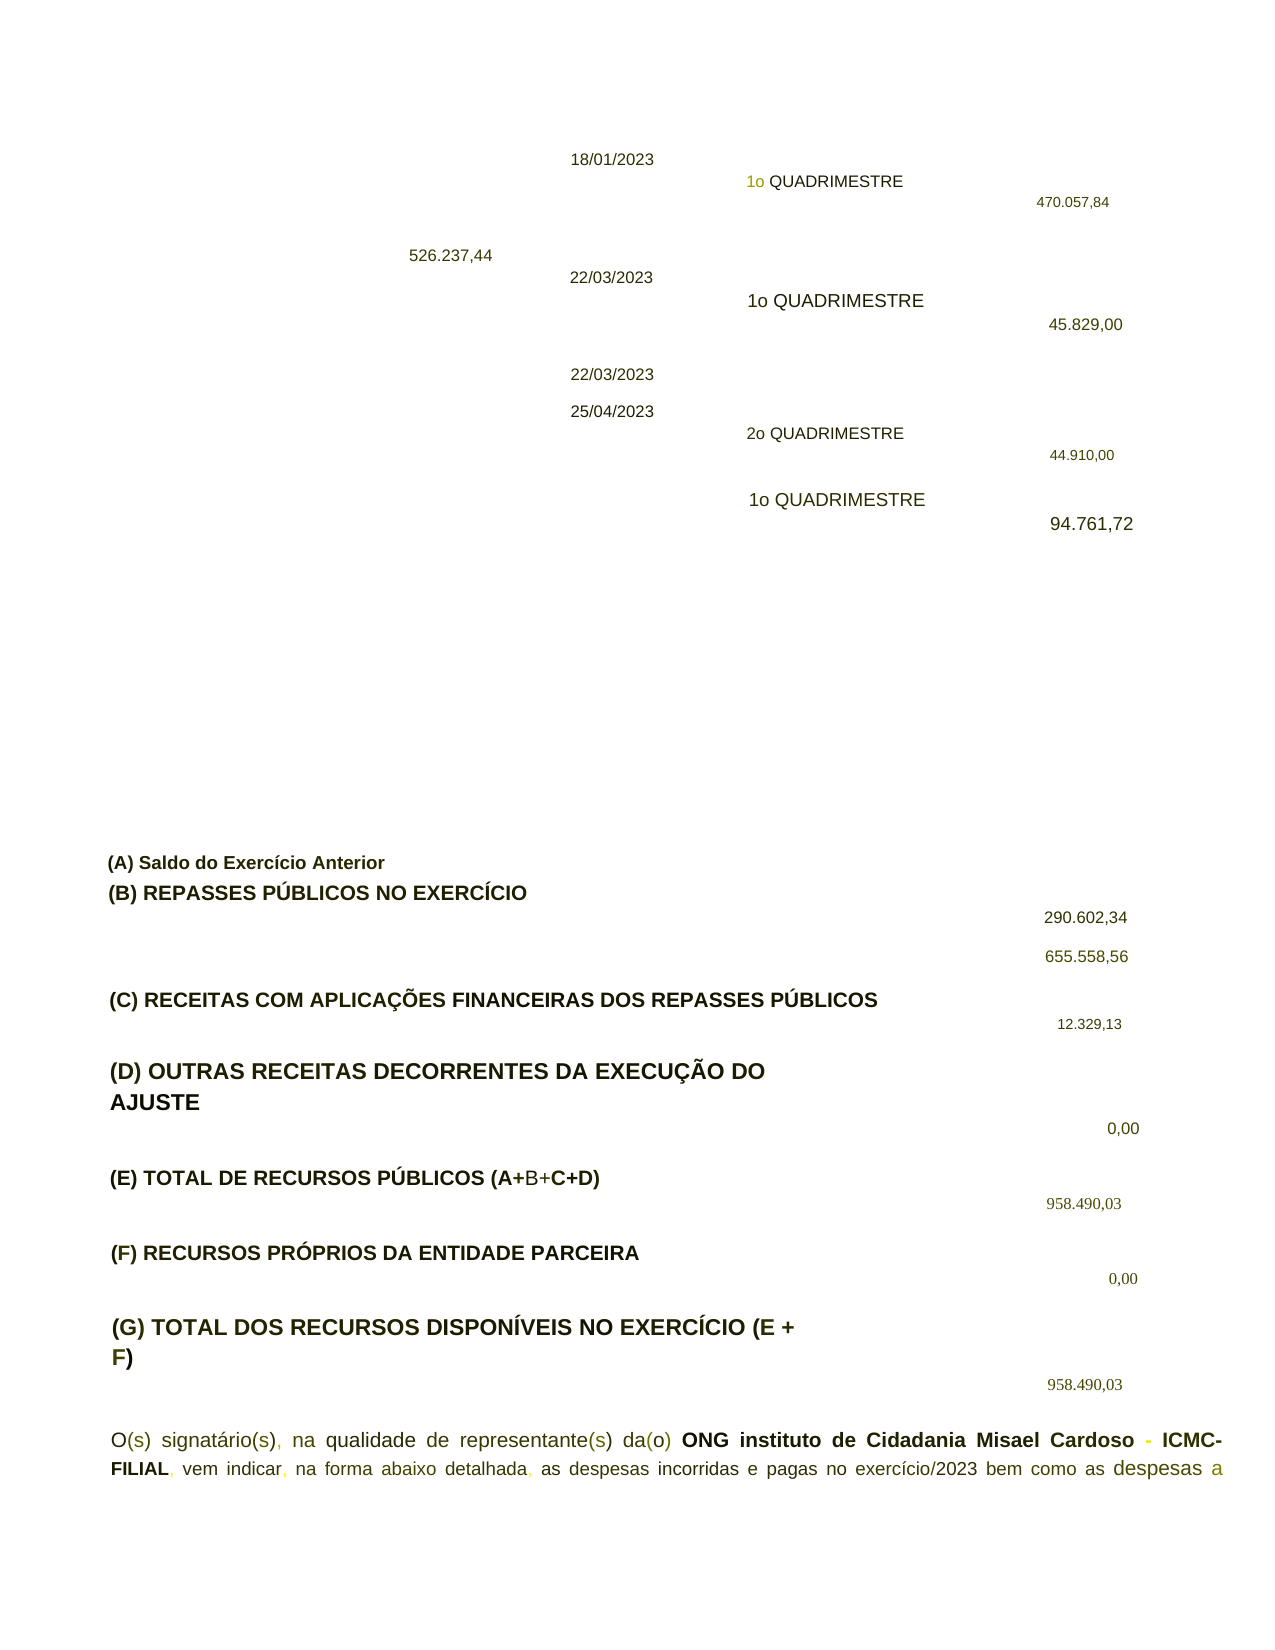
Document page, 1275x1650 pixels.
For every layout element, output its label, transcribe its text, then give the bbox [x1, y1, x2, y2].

text O(s) signatário(s), na qualidade de representante(s) da(o) ONG instituto de Cidadania Misael Cardoso - ICMC- FILIAL, vem indicar, na forma abaixo detalhada, as despesas incorridas e pagas no exercício/2023 bem como as despesas a [111, 1428, 1223, 1480]
text (B) REPASSES PÚBLICOS NO EXERCÍCIO [108, 881, 568, 904]
text 94.761,72 [1050, 513, 1208, 535]
text 1o QUADRIMESTRE [748, 488, 983, 510]
text (A) Saldo do Exercício Anterior [107, 852, 483, 873]
text 25/04/2023 [570, 402, 742, 421]
text 0,00 [1107, 1119, 1216, 1138]
text 655.558,56 [1045, 947, 1215, 966]
text 526.237,44 [409, 246, 579, 265]
text 18/01/2023 [570, 150, 739, 169]
text 1o QUADRIMESTRE [747, 290, 983, 312]
text (F) RECURSOS PRÓPRIOS DA ENTIDADE PARCEIRA [111, 1241, 674, 1265]
text 958.490,03 [1047, 1374, 1218, 1393]
text (G) TOTAL DOS RECURSOS DISPONÍVEIS NO EXERCÍCIO (E + F) [112, 1314, 797, 1370]
text 290.602,34 [1044, 908, 1215, 927]
text 470.057,84 [1036, 194, 1208, 211]
text 0,00 [1108, 1268, 1217, 1288]
text 22/03/2023 [570, 365, 741, 384]
text 958.490,03 [1046, 1193, 1216, 1213]
text (C) RECEITAS COM APLICAÇÕES FINANCEIRAS DOS REPASSES PÚBLICOS [109, 988, 889, 1012]
text 45.829,00 [1048, 315, 1208, 334]
text 44.910,00 [1049, 446, 1209, 463]
text (D) OUTRAS RECEITAS DECORRENTES DA EXECUÇÃO DO AJUSTE [109, 1058, 808, 1115]
text 2o QUADRIMESTRE [746, 424, 983, 443]
text 22/03/2023 [569, 268, 741, 287]
text (E) TOTAL DE RECURSOS PÚBLICOS (A+B+C+D) [109, 1166, 685, 1190]
text 12.329,13 [1057, 1016, 1215, 1032]
text 1o QUADRIMESTRE [746, 172, 982, 191]
